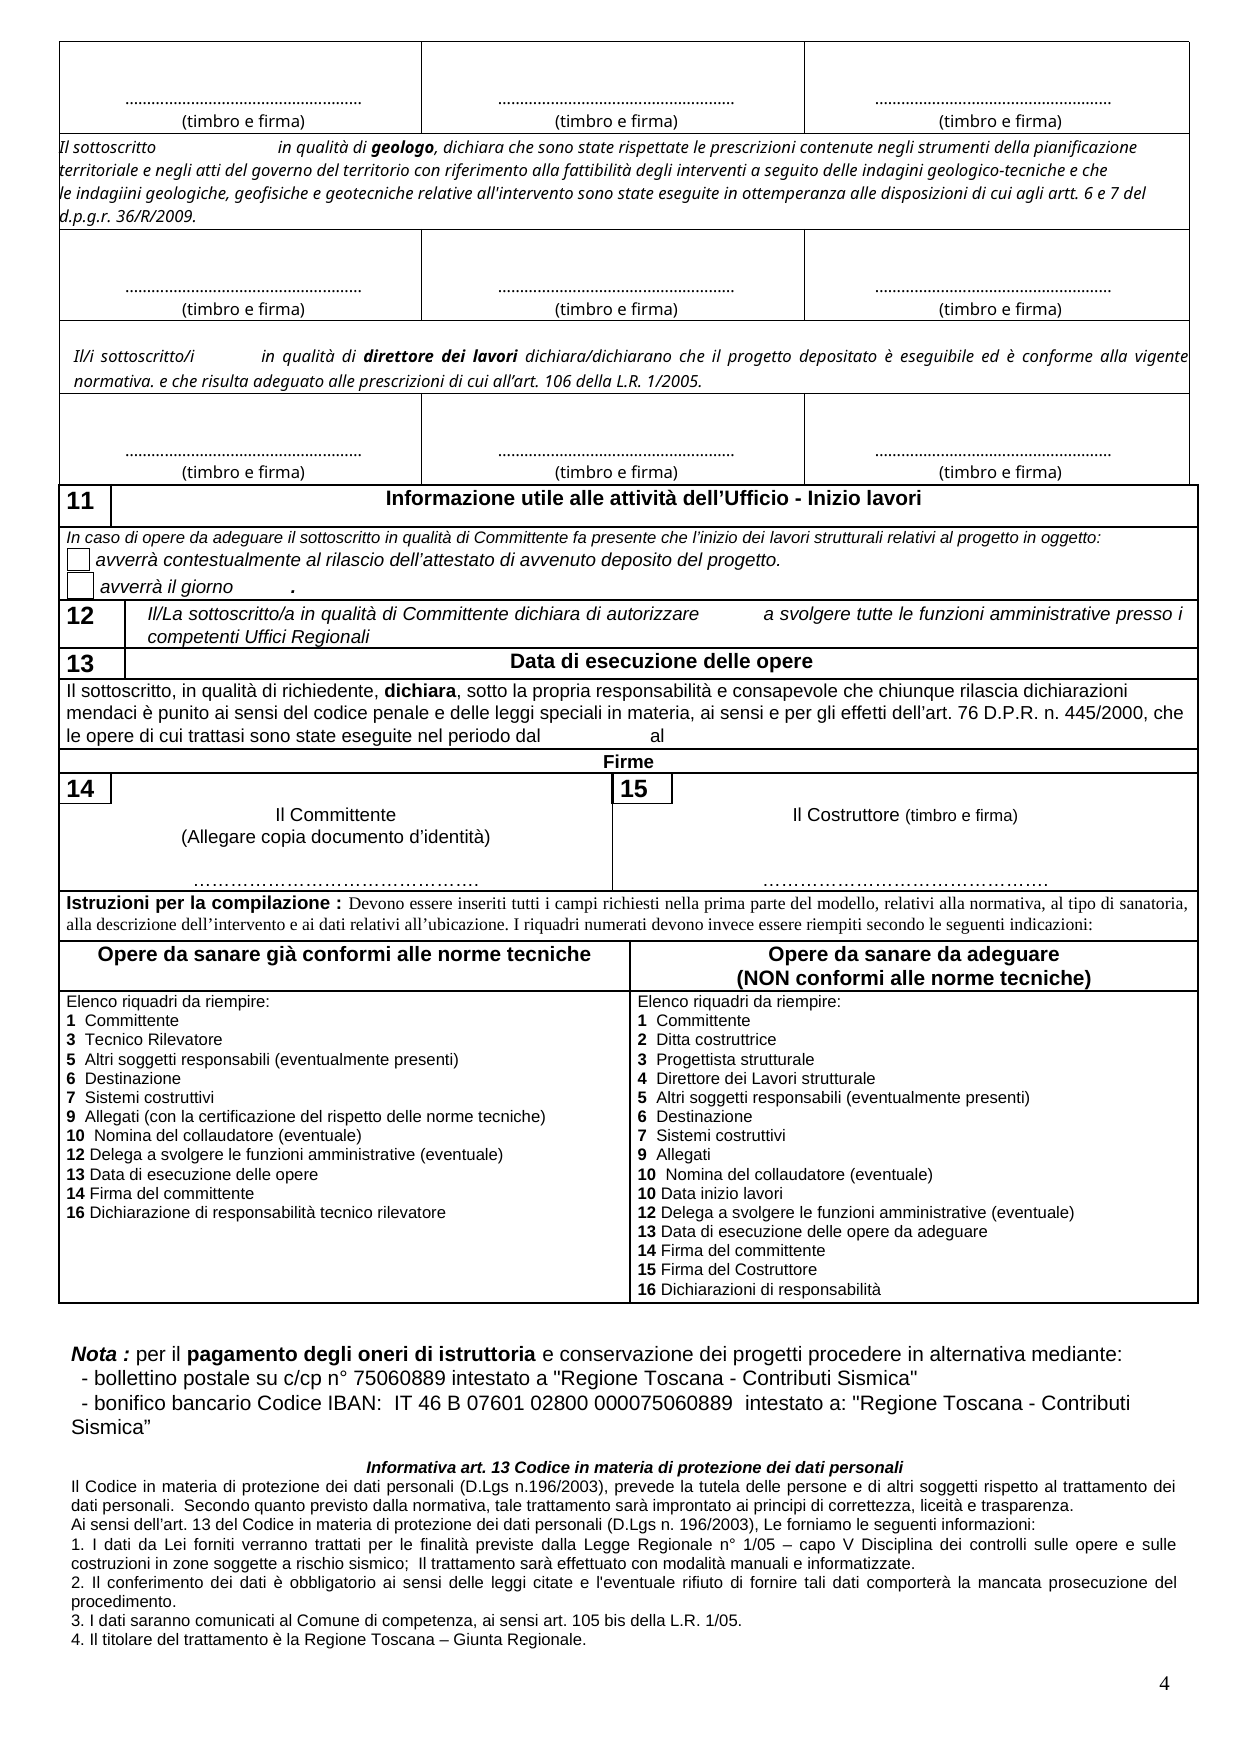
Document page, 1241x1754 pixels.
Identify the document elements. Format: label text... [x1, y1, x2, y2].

table_cell Opere da sanare da adeguare (NON conformi alle norme tecniche) [631, 942, 1197, 990]
table_cell Istruzioni per la compilazione : Devono essere inseriti tutti i campi richiesti nella prima parte del modello, relativi alla normativa, al tipo di sanatoria, alla descrizione dell’intervento e ai dati relativi all’ubicazione. I riquadri numerati devono invece essere riempiti secondo le seguenti indicazioni: [60, 892, 1197, 940]
table_cell Informazione utile alle attività dell’Ufficio - Inizio lavori [112, 486, 1197, 526]
text Nota : per il pagamento degli oneri di istruttoria e conservazione dei progetti procedere in alternativa mediante: - bollettino postale su c/cp n° 75060889 intestato a "Regione Toscana - Contributi Sismica" - bonifico bancario Codice IBAN: IT 46 B 07601 02800 000075060889 intestato a: "Regione Toscana - Contributi Sismica” [71, 1342, 1199, 1438]
table_cell ……………………………………………… (timbro e firma) [422, 230, 804, 320]
table_cell 13 [60, 649, 124, 678]
table_cell [1190, 393, 1198, 484]
table_cell [1190, 41, 1198, 132]
table_cell 11 [60, 486, 110, 526]
table_cell Firme [60, 750, 1197, 772]
table_cell ……………………………………………… (timbro e firma) [422, 394, 804, 484]
table_cell [1190, 320, 1198, 393]
table_cell ……………………………………………… (timbro e firma) [805, 394, 1189, 484]
text Informativa art. 13 Codice in materia di protezione dei dati personali [71, 1458, 1199, 1477]
table_cell Il sottoscritto, in qualità di richiedente, dichiara, sotto la propria responsabilità e consapevole che chiunque rilascia dichiarazioni mendaci è punito ai sensi del codice penale e delle leggi speciali in materia, ai sensi e per gli effetti dell’art. 76 D.P.R. n. 445/2000, che le opere di cui trattasi sono state eseguite nel periodo dal al [60, 680, 1197, 748]
text Ai sensi dell’art. 13 del Codice in materia di protezione dei dati personali (D.Lgs n. 196/2003), Le forniamo le seguenti informazioni: [71, 1515, 1178, 1534]
table_cell ……………………………………………… (timbro e firma) [805, 230, 1189, 320]
text 1. I dati da Lei forniti verranno trattati per le finalità previste dalla Legge Regionale n° 1/05 – capo V Disciplina dei controlli sulle opere e sulle costruzioni in zone soggette a rischio sismico; Il trattamento sarà effettuato con modalità manuali e informatizzate. [71, 1534, 1178, 1573]
table_cell ……………………………………………… (timbro e firma) [422, 42, 804, 132]
table_cell ……………………………………………… (timbro e firma) [805, 42, 1189, 132]
text 3. I dati saranno comunicati al Comune di competenza, ai sensi art. 105 bis della L.R. 1/05. [71, 1611, 1178, 1630]
table_cell 15 [614, 774, 671, 803]
table_cell Il/i sottoscritto/i in qualità di direttore dei lavori dichiara/dichiarano che il progetto depositato è eseguibile ed è conforme alla vigente normativa. e che risulta adeguato alle prescrizioni di cui all’art. 106 della L.R. 1/2005. [60, 321, 1189, 393]
table_cell Elenco riquadri da riempire: 1 Committente 2 Ditta costruttrice 3 Progettista strutturale 4 Direttore dei Lavori strutturale 5 Altri soggetti responsabili (eventualmente presenti) 6 Destinazione 7 Sistemi costruttivi 9 Allegati 10 Nomina del collaudatore (eventuale) 10 Data inizio lavori 12 Delega a svolgere le funzioni amministrative (eventuale) 13 Data di esecuzione delle opere da adeguare 14 Firma del committente 15 Firma del Costruttore 16 Dichiarazioni di responsabilità [631, 992, 1197, 1302]
table_cell [1190, 133, 1198, 229]
text 4. Il titolare del trattamento è la Regione Toscana – Giunta Regionale. [71, 1630, 1178, 1649]
table_cell Data di esecuzione delle opere [126, 649, 1197, 678]
table_cell Elenco riquadri da riempire: 1 Committente 3 Tecnico Rilevatore 5 Altri soggetti responsabili (eventualmente presenti) 6 Destinazione 7 Sistemi costruttivi 9 Allegati (con la certificazione del rispetto delle norme tecniche) 10 Nomina del collaudatore (eventuale) 12 Delega a svolgere le funzioni amministrative (eventuale) 13 Data di esecuzione delle opere 14 Firma del committente 16 Dichiarazione di responsabilità tecnico rilevatore [60, 992, 629, 1302]
table_cell Opere da sanare già conformi alle norme tecniche [60, 942, 629, 990]
table_cell [673, 774, 1197, 803]
table_cell Il Committente (Allegare copia documento d’identità) ………………………………………. [60, 803, 612, 890]
table_cell ……………………………………………… (timbro e firma) [60, 42, 421, 132]
table_cell In caso di opere da adeguare il sottoscritto in qualità di Committente fa presente che l’inizio dei lavori strutturali relativi al progetto in oggetto: avverrà contestualmente al rilascio dell’attestato di avvenuto deposito del progetto. avverrà il giorno . [60, 528, 1197, 599]
table_cell ……………………………………………… (timbro e firma) [60, 230, 421, 320]
table_cell [1190, 229, 1198, 320]
table_cell [112, 774, 611, 803]
table_cell Il sottoscritto in qualità di geologo, dichiara che sono state rispettate le prescrizioni contenute negli strumenti della pianificazione territoriale e negli atti del governo del territorio con riferimento alla fattibilità degli interventi a seguito delle indagini geologico-tecniche e che le indagiini geologiche, geofisiche e geotecniche relative all'intervento sono state eseguite in ottemperanza alle disposizioni di cui agli artt. 6 e 7 del d.p.g.r. 36/R/2009. [60, 134, 1189, 229]
table_cell Il Costruttore (timbro e firma) ………………………………………. [613, 803, 1197, 890]
table_cell 14 [60, 774, 110, 803]
table_cell ……………………………………………… (timbro e firma) [60, 394, 421, 484]
text 2. Il conferimento dei dati è obbligatorio ai sensi delle leggi citate e l'eventuale rifiuto di fornire tali dati comporterà la mancata prosecuzione del procedimento. [71, 1573, 1178, 1611]
table_cell 12 [60, 601, 124, 647]
table_cell Il/La sottoscritto/a in qualità di Committente dichiara di autorizzare a svolgere tutte le funzioni amministrative presso i competenti Uffici Regionali [126, 601, 1197, 647]
text Il Codice in materia di protezione dei dati personali (D.Lgs n.196/2003), prevede la tutela delle persone e di altri soggetti rispetto al trattamento dei dati personali. Secondo quanto previsto dalla normativa, tale trattamento sarà improntato ai principi di correttezza, liceità e trasparenza. [71, 1477, 1178, 1515]
